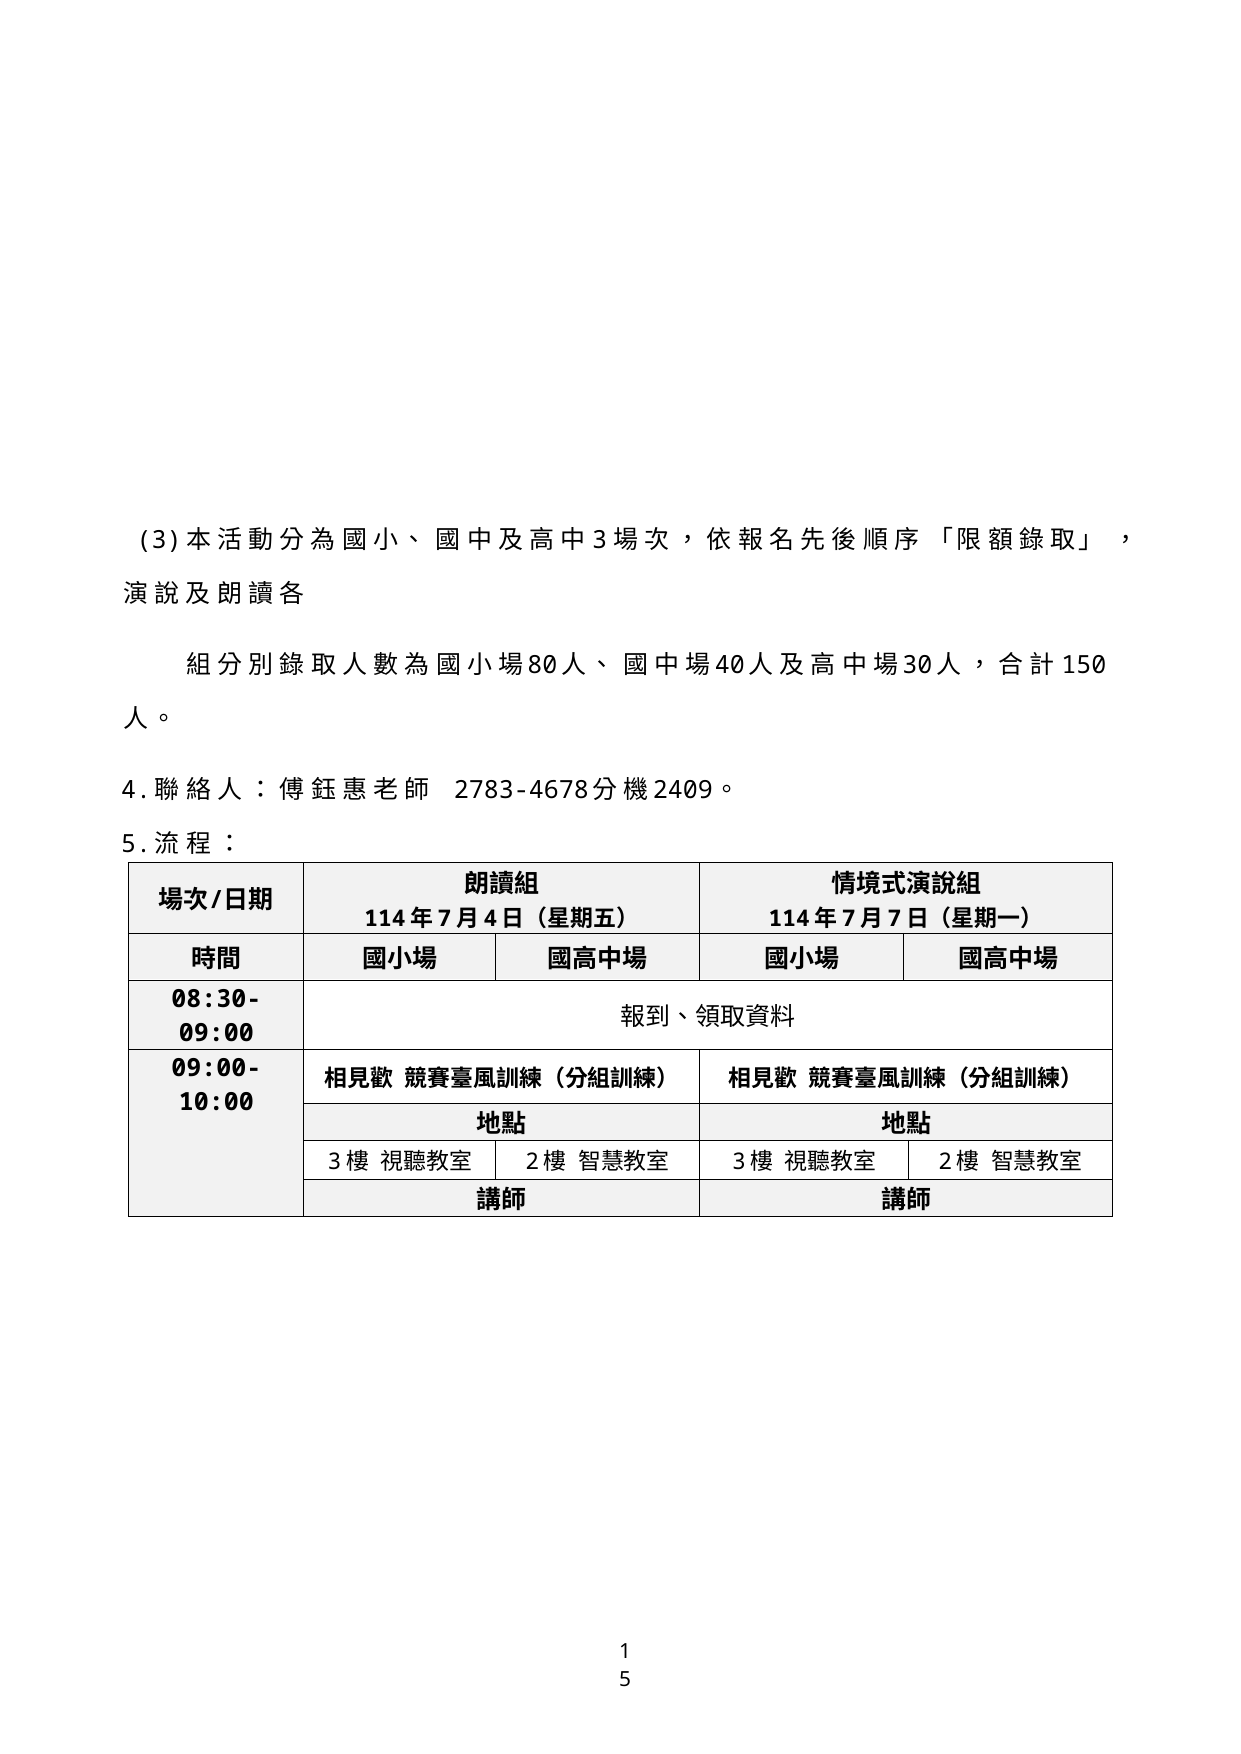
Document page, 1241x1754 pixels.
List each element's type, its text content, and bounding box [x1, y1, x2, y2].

table_cell 09:00-10:00 [129, 1050, 303, 1216]
table_header 情境式演說組 114年7月7日（星期一） [700, 863, 1112, 933]
table_cell 國小場 [304, 934, 495, 979]
text 4.聯絡人：傅鈺惠老師 2783-4678分機2409。 [120, 737, 1120, 800]
table_cell 2樓 智慧教室 [496, 1141, 699, 1178]
table_cell 08:30-09:00 [129, 981, 303, 1049]
table_cell 國小場 [700, 934, 903, 979]
table_cell 講師 [700, 1180, 1112, 1216]
table_cell 3樓 視聽教室 [304, 1141, 495, 1178]
text 組分別錄取人數為國小場80人、國中場40人及高中場30人，合計150人。 [120, 612, 1120, 737]
table_header 朗讀組 114年7月4日（星期五） [304, 863, 699, 933]
table_cell 地點 [304, 1104, 699, 1140]
text (3)本活動分為國小、國中及高中3場次，依報名先後順序「限額錄取」，演說及朗讀各 [120, 487, 1120, 612]
table_cell 講師 [304, 1180, 699, 1216]
table_cell 相見歡 競賽臺風訓練（分組訓練） [304, 1050, 699, 1102]
table_cell 地點 [700, 1104, 1112, 1140]
table_cell 報到、領取資料 [304, 981, 1112, 1049]
table_cell 3樓 視聽教室 [700, 1141, 908, 1178]
text 5.流程： [120, 800, 1120, 862]
table_header 場次/日期 [129, 863, 303, 933]
table_cell 國高中場 [904, 934, 1112, 979]
table_cell 2樓 智慧教室 [909, 1141, 1112, 1178]
table_cell 相見歡 競賽臺風訓練（分組訓練） [700, 1050, 1112, 1102]
table_cell 時間 [129, 934, 303, 979]
table_cell 國高中場 [496, 934, 699, 979]
